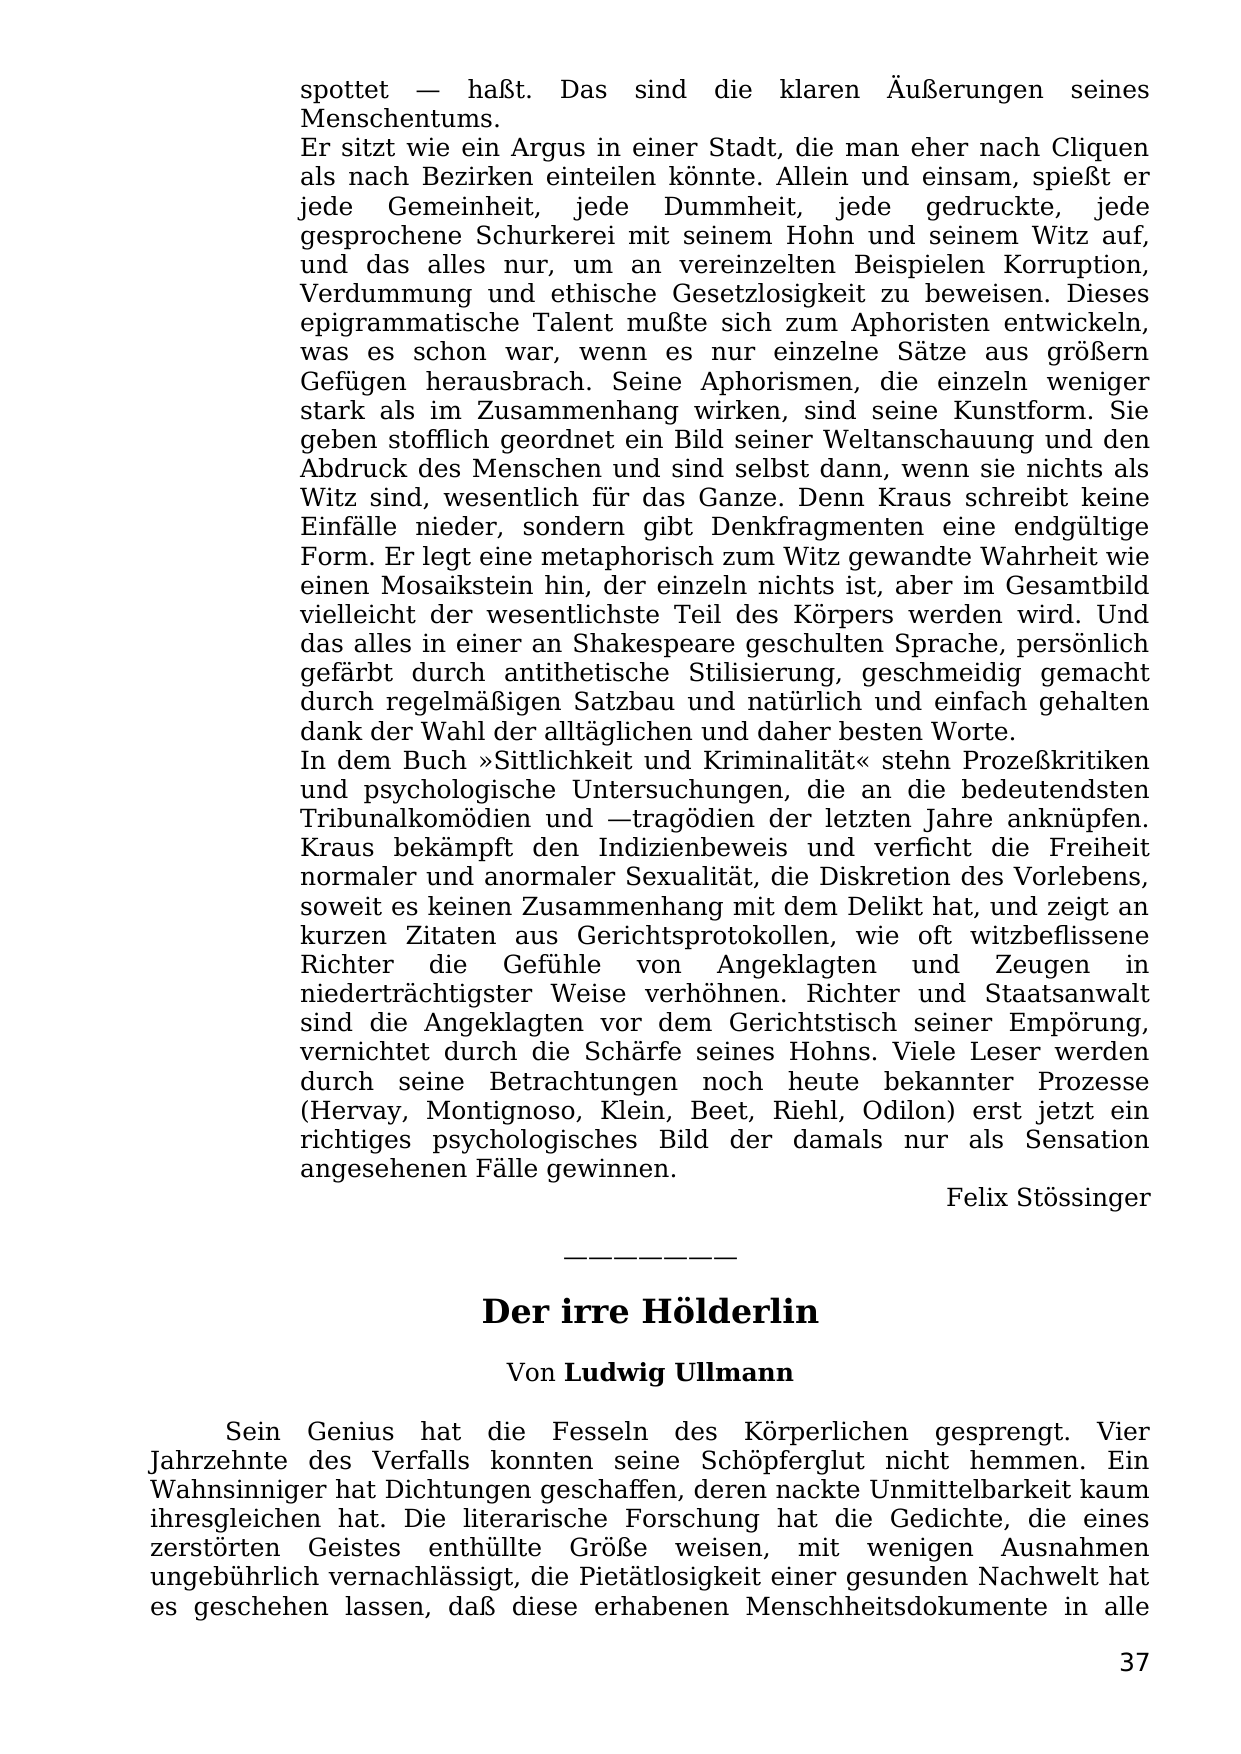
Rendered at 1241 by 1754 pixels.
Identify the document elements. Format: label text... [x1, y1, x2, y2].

text Felix Stössinger [150, 1183, 1151, 1212]
text Er sitzt wie ein Argus in einer Stadt, die man eher nach Cliquen als nach Bezirken einteilen könnte. Allein und einsam, spießt er jede Gemeinheit, jede Dummheit, jede gedruckte, jede gesprochene Schurkerei mit seinem Hohn und seinem Witz auf, und das alles nur, um an vereinzelten Beispielen Korruption, Verdummung und ethische Gesetzlosigkeit zu beweisen. Dieses epigrammatische Talent mußte sich zum Aphoristen entwickeln, was es schon war, wenn es nur einzelne Sätze aus größern Gefügen herausbrach. Seine Aphorismen, die einzeln weniger stark als im Zusammenhang wirken, sind seine Kunstform. Sie geben stofflich geordnet ein Bild seiner Weltanschauung und den Abdruck des Menschen und sind selbst dann, wenn sie nichts als Witz sind, wesentlich für das Ganze. Denn Kraus schreibt keine Einfälle nieder, sondern gibt Denkfragmenten eine endgültige Form. Er legt eine metaphorisch zum Witz gewandte Wahrheit wie einen Mosaikstein hin, der einzeln nichts ist, aber im Gesamtbild vielleicht der wesentlichste Teil des Körpers werden wird. Und das alles in einer an Shakespeare geschulten Sprache, persönlich gefärbt durch antithetische Stilisierung, geschmeidig gemacht durch regelmäßigen Satzbau und natürlich und einfach gehalten dank der Wahl der alltäglichen und daher besten Worte. [300, 133, 1151, 746]
text In dem Buch »Sittlichkeit und Kriminalität« stehn Prozeßkritiken und psychologische Untersuchungen, die an die bedeutendsten Tribunalkomödien und —tragödien der letzten Jahre anknüpfen. Kraus bekämpft den Indizienbeweis und verficht die Freiheit normaler und anormaler Sexualität, die Diskretion des Vorlebens, soweit es keinen Zusammenhang mit dem Delikt hat, und zeigt an kurzen Zitaten aus Gerichtsprotokollen, wie oft witzbeflissene Richter die Gefühle von Angeklagten und Zeugen in niederträchtigster Weise verhöhnen. Richter und Staatsanwalt sind die Angeklagten vor dem Gerichtstisch seiner Empörung, vernichtet durch die Schärfe seines Hohns. Viele Leser werden durch seine Betrachtungen noch heute bekannter Prozesse (Hervay, Montignoso, Klein, Beet, Riehl, Odilon) erst jetzt ein richtiges psychologisches Bild der damals nur als Sensation angesehenen Fälle gewinnen. [300, 746, 1151, 1183]
text spottet — haßt. Das sind die klaren Äußerungen seines Menschentums. [300, 75, 1151, 133]
text Der irre Hölderlin [150, 1271, 1151, 1331]
text Sein Genius hat die Fesseln des Körperlichen gesprengt. Vier Jahrzehnte des Verfalls konnten seine Schöpferglut nicht hemmen. Ein Wahnsinniger hat Dichtungen geschaffen, deren nackte Unmittelbarkeit kaum ihresgleichen hat. Die literarische Forschung hat die Gedichte, die eines zerstörten Geistes enthüllte Größe weisen, mit wenigen Ausnahmen ungebührlich vernachlässigt, die Pietätlosigkeit einer gesunden Nachwelt hat es geschehen lassen, daß diese erhabenen Menschheitsdokumente in alle [150, 1417, 1151, 1621]
text ——————— [150, 1242, 1151, 1271]
text Von Ludwig Ullmann [150, 1331, 1151, 1387]
